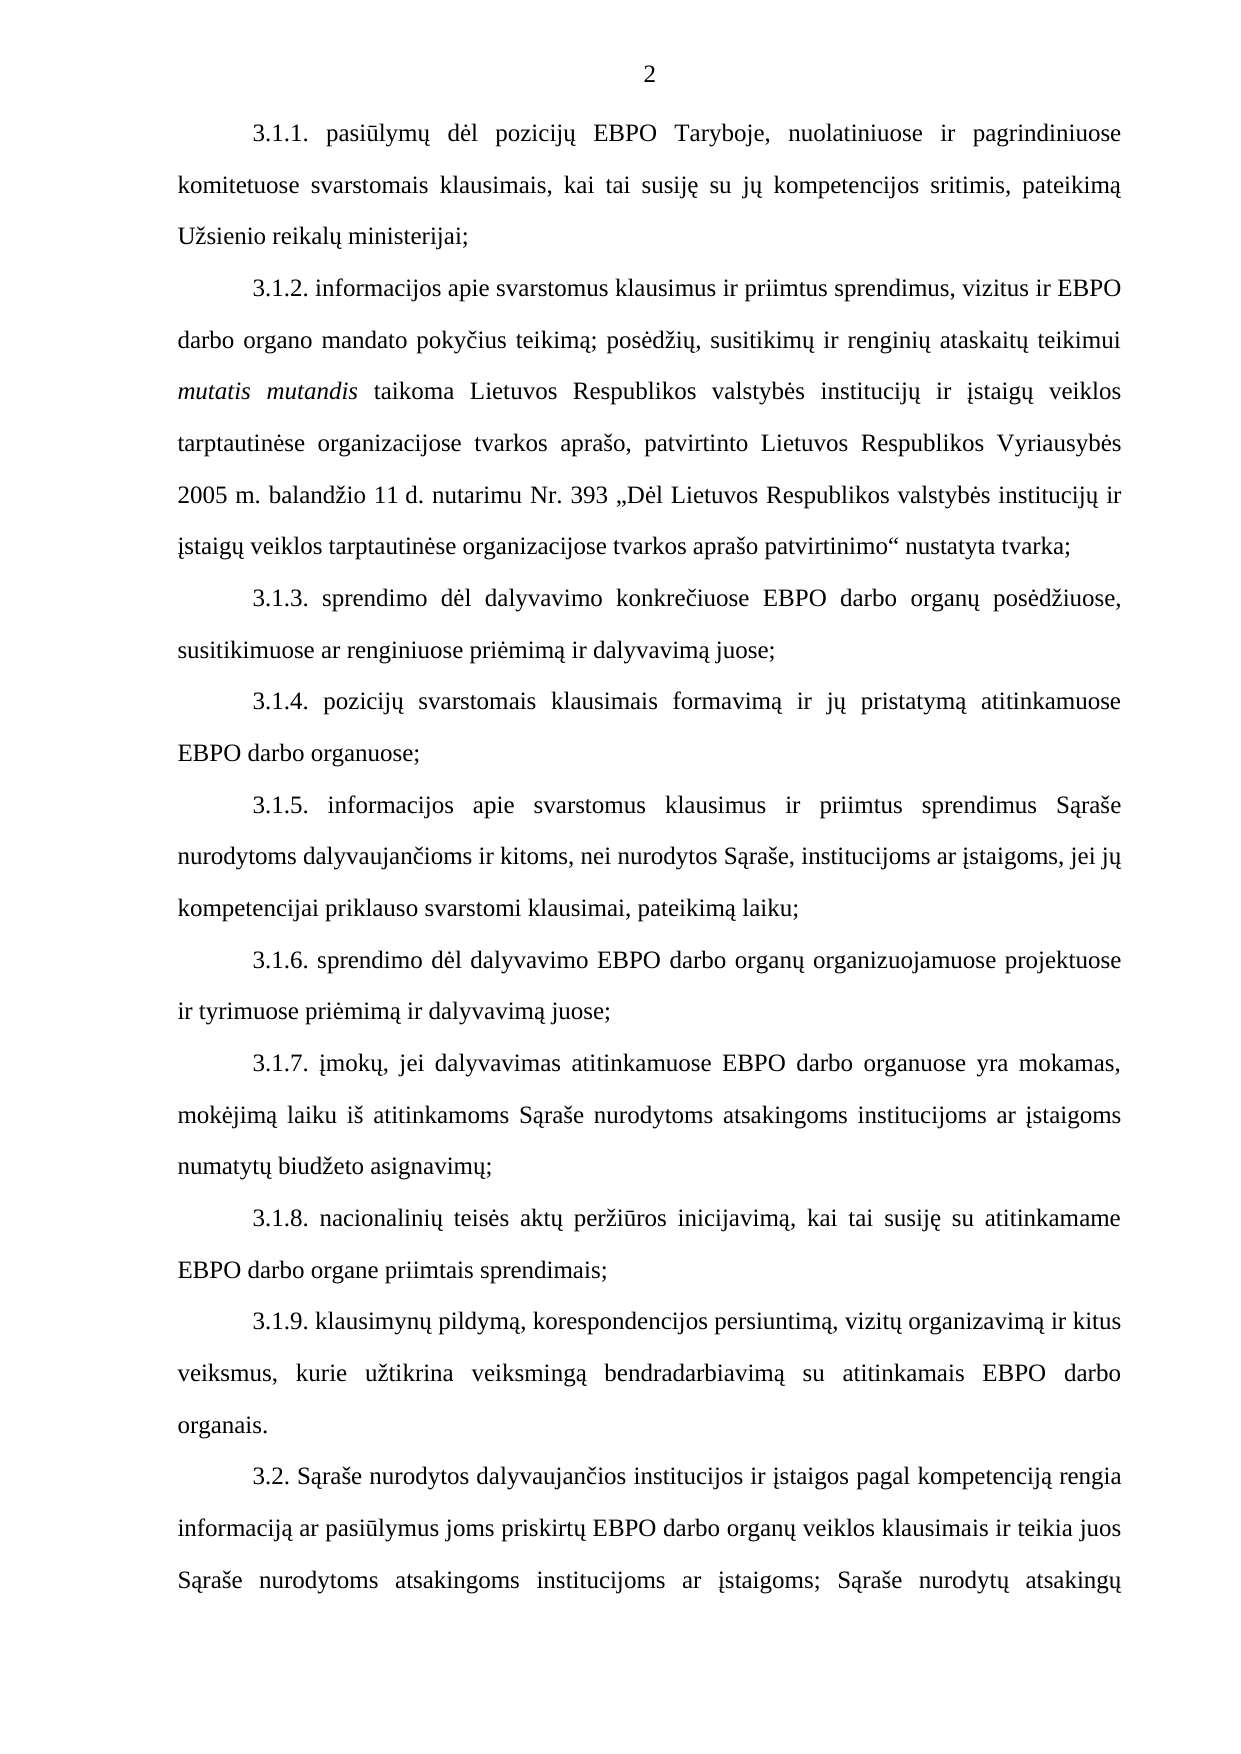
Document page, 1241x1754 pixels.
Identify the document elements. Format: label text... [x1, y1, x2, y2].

text 3.2. Sąraše nurodytos dalyvaujančios institucijos ir įstaigos pagal kompetenciją rengia informaciją ar pasiūlymus joms priskirtų EBPO darbo organų veiklos klausimais ir teikia juos Sąraše nurodytoms atsakingoms institucijoms ar įstaigoms; Sąraše nurodytų atsakingų [177, 1461, 1122, 1593]
text 3.1.4. pozicijų svarstomais klausimais formavimą ir jų pristatymą atitinkamuose EBPO darbo organuose; [177, 686, 1122, 767]
text 3.1.9. klausimynų pildymą, korespondencijos persiuntimą, vizitų organizavimą ir kitus veiksmus, kurie užtikrina veiksmingą bendradarbiavimą su atitinkamais EBPO darbo organais. [177, 1306, 1122, 1438]
text 3.1.6. sprendimo dėl dalyvavimo EBPO darbo organų organizuojamuose projektuose ir tyrimuose priėmimą ir dalyvavimą juose; [177, 945, 1122, 1025]
text 3.1.2. informacijos apie svarstomus klausimus ir priimtus sprendimus, vizitus ir EBPO darbo organo mandato pokyčius teikimą; posėdžių, susitikimų ir renginių ataskaitų teikimui mutatis mutandis taikoma Lietuvos Respublikos valstybės institucijų ir įstaigų veiklos tarptautinėse organizacijose tvarkos aprašo, patvirtinto Lietuvos Respublikos Vyriausybės 2005 m. balandžio 11 d. nutarimu Nr. 393 „Dėl Lietuvos Respublikos valstybės institucijų ir įstaigų veiklos tarptautinėse organizacijose tvarkos aprašo patvirtinimo“ nustatyta tvarka; [177, 273, 1122, 560]
text 3.1.3. sprendimo dėl dalyvavimo konkrečiuose EBPO darbo organų posėdžiuose, susitikimuose ar renginiuose priėmimą ir dalyvavimą juose; [177, 583, 1122, 663]
text 3.1.1. pasiūlymų dėl pozicijų EBPO Taryboje, nuolatiniuose ir pagrindiniuose komitetuose svarstomais klausimais, kai tai susiję su jų kompetencijos sritimis, pateikimą Užsienio reikalų ministerijai; [177, 118, 1122, 250]
text 3.1.7. įmokų, jei dalyvavimas atitinkamuose EBPO darbo organuose yra mokamas, mokėjimą laiku iš atitinkamoms Sąraše nurodytoms atsakingoms institucijoms ar įstaigoms numatytų biudžeto asignavimų; [177, 1048, 1122, 1180]
text 3.1.8. nacionalinių teisės aktų peržiūros inicijavimą, kai tai susiję su atitinkamame EBPO darbo organe priimtais sprendimais; [177, 1203, 1122, 1283]
text 3.1.5. informacijos apie svarstomus klausimus ir priimtus sprendimus Sąraše nurodytoms dalyvaujančioms ir kitoms, nei nurodytos Sąraše, institucijoms ar įstaigoms, jei jų kompetencijai priklauso svarstomi klausimai, pateikimą laiku; [177, 790, 1122, 922]
